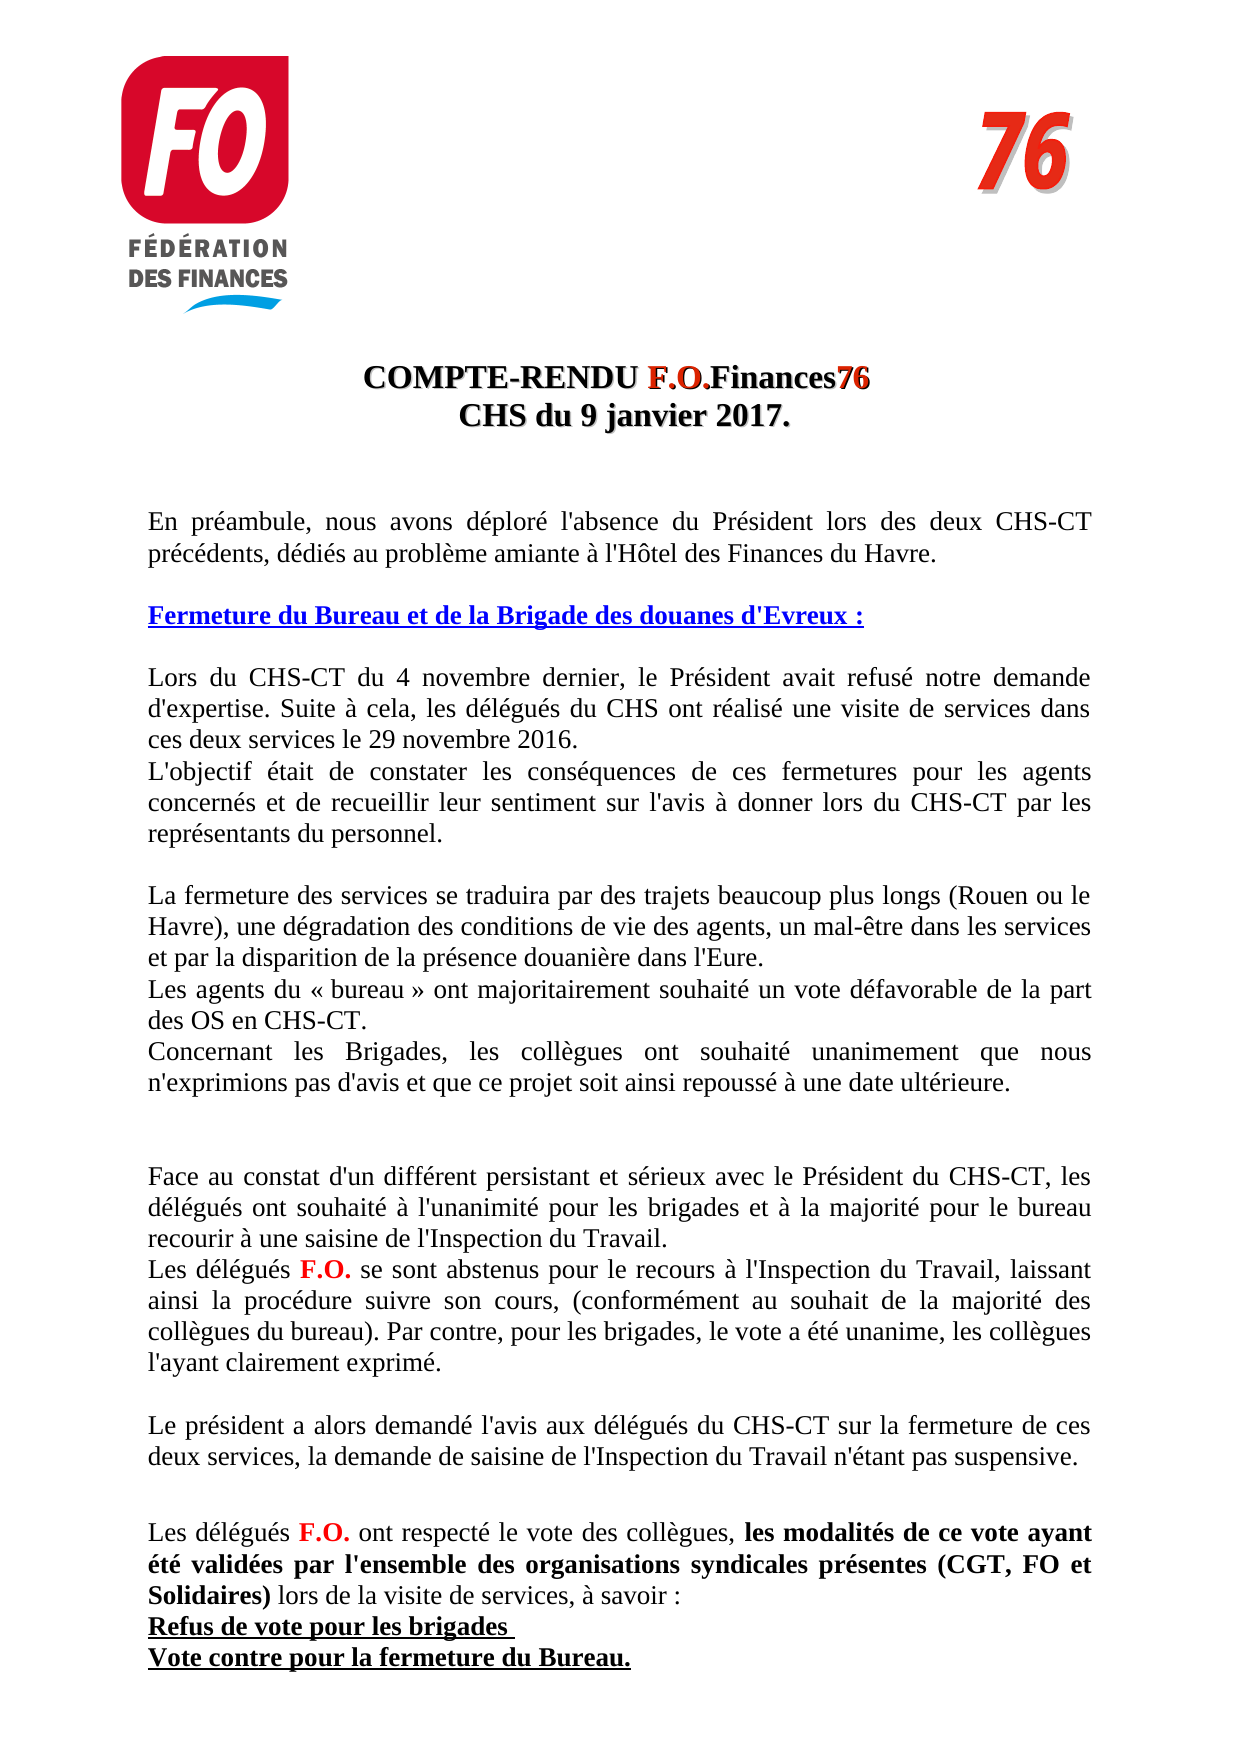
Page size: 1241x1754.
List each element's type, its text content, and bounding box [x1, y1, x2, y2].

text Face au constat d'un différent persistant et sérieux avec le Président du CHS-CT, les délégués ont souhaité à l'unanimité pour les brigades et à la majorité pour le bureau recourir à une saisine de l'Inspection du Travail. [148, 1159, 1092, 1253]
text Lors du CHS-CT du 4 novembre dernier, le Président avait refusé notre demande d'expertise. Suite à cela, les délégués du CHS ont réalisé une visite de services dans ces deux services le 29 novembre 2016. [148, 661, 1092, 755]
text CHS du 9 janvier 2017. [148, 395, 1092, 434]
text Le président a alors demandé l'avis aux délégués du CHS-CT sur la fermeture de ces deux services, la demande de saisine de l'Inspection du Travail n'étant pas suspensive. [148, 1409, 1092, 1471]
text Les agents du « bureau » ont majoritairement souhaité un vote défavorable de la part des OS en CHS-CT. [148, 973, 1092, 1035]
text Vote contre pour la fermeture du Bureau. [148, 1641, 1092, 1672]
text Les délégués F.O. se sont abstenus pour le recours à l'Inspection du Travail, laissant ainsi la procédure suivre son cours, (conformément au souhait de la majorité des collègues du bureau). Par contre, pour les brigades, le vote a été unanime, les collègues l'ayant clairement exprimé. [148, 1253, 1092, 1378]
text Concernant les Brigades, les collègues ont souhaité unanimement que nous n'exprimions pas d'avis et que ce projet soit ainsi repoussé à une date ultérieure. [148, 1035, 1092, 1097]
text En préambule, nous avons déploré l'absence du Président lors des deux CHS-CT précédents, dédiés au problème amiante à l'Hôtel des Finances du Havre. [148, 506, 1092, 568]
text Refus de vote pour les brigades [148, 1610, 1092, 1641]
text COMPTE-RENDU F.O.Finances76 [148, 357, 1092, 395]
text Les délégués F.O. ont respecté le vote des collègues, les modalités de ce vote ayant été validées par l'ensemble des organisations syndicales présentes (CGT, FO et Solidaires) lors de la visite de services, à savoir : [148, 1517, 1092, 1610]
text La fermeture des services se traduira par des trajets beaucoup plus longs (Rouen ou le Havre), une dégradation des conditions de vie des agents, un mal-être dans les services et par la disparition de la présence douanière dans l'Eure. [148, 879, 1092, 973]
text Fermeture du Bureau et de la Brigade des douanes d'Evreux : [148, 599, 1092, 630]
picture [121, 56, 290, 314]
text L'objectif était de constater les conséquences de ces fermetures pour les agents concernés et de recueillir leur sentiment sur l'avis à donner lors du CHS-CT par les représentants du personnel. [148, 755, 1092, 848]
